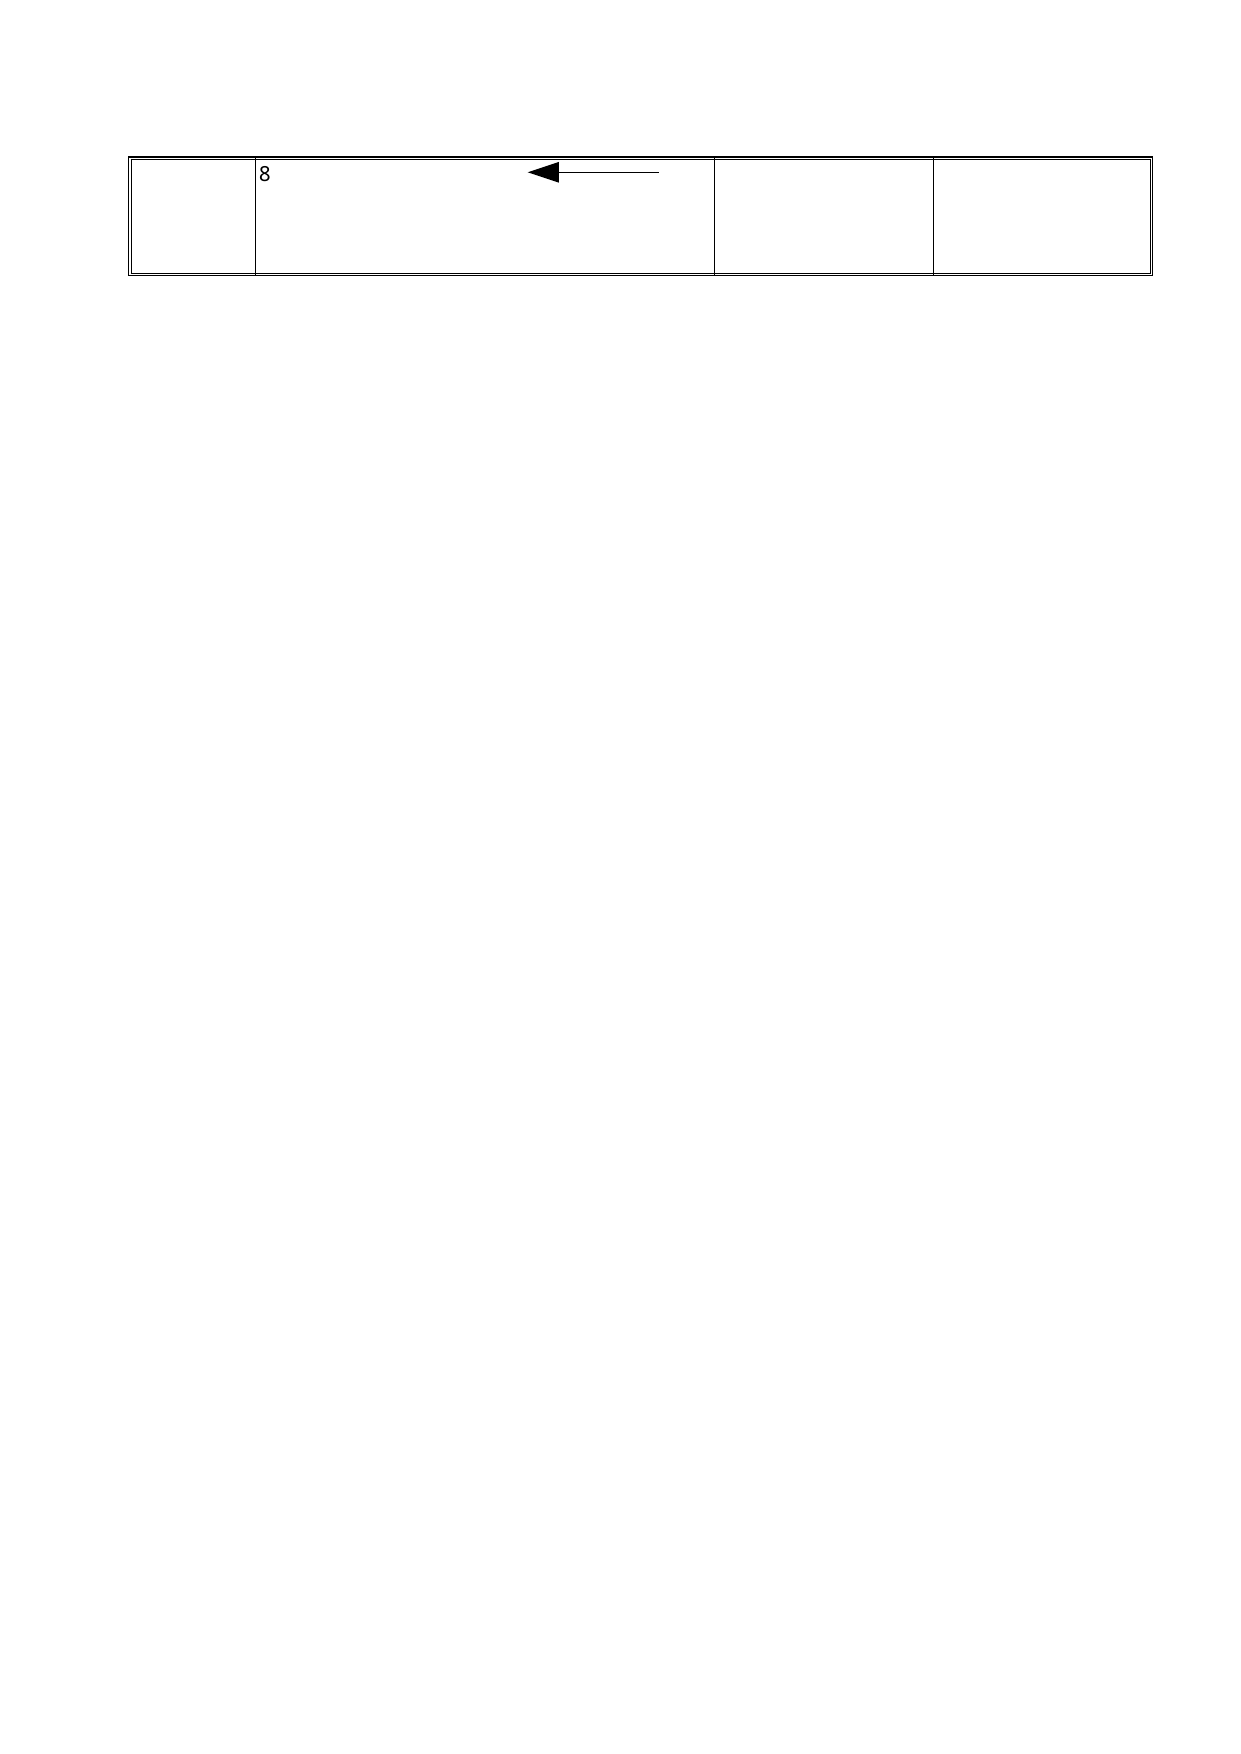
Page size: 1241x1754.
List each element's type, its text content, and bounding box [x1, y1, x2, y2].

table_cell [132, 160, 255, 273]
table_cell 1 2 是 3 否 4 5 6 7 8 [256, 160, 714, 273]
table_cell [715, 160, 933, 273]
table_cell [934, 160, 1150, 273]
